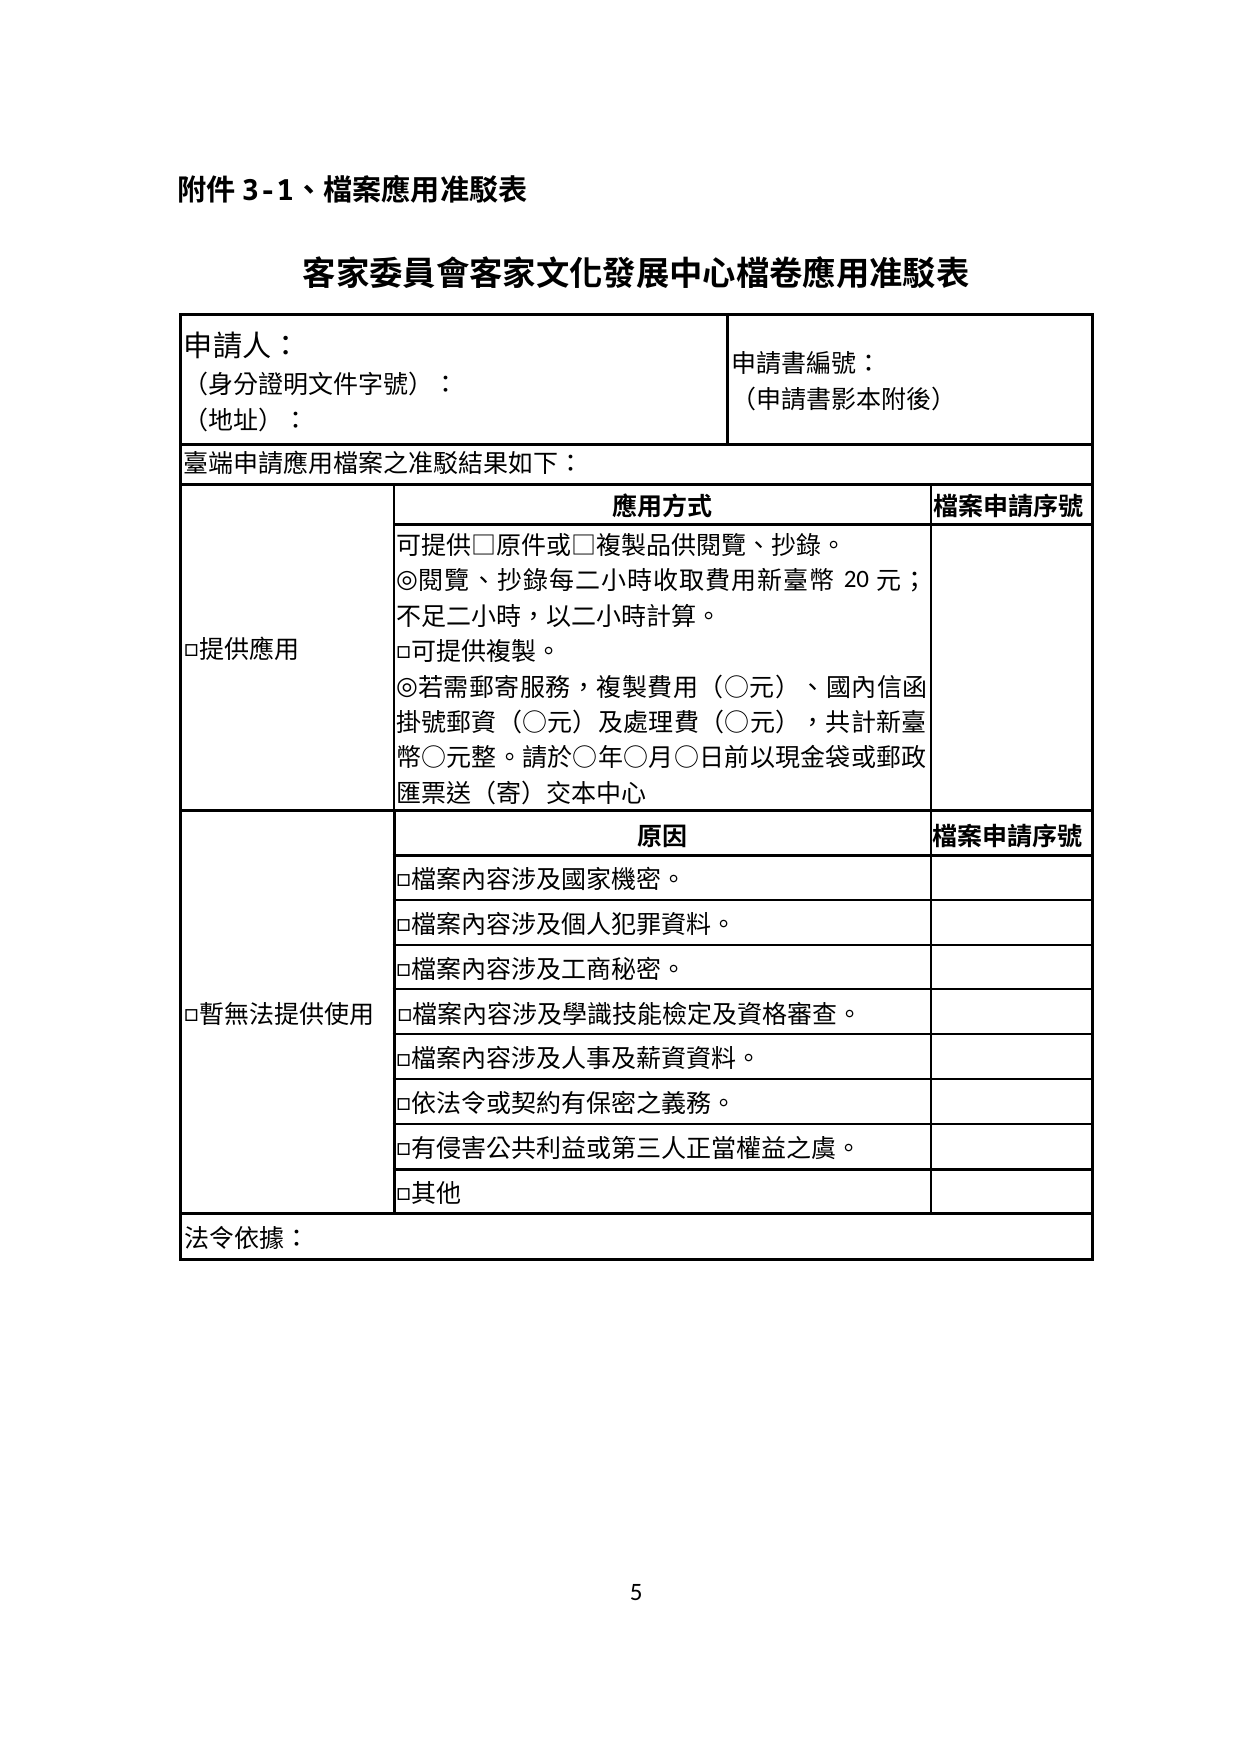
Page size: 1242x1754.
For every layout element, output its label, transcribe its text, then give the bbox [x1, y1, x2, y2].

table_cell [932, 1125, 1091, 1167]
table_cell [932, 946, 1091, 988]
table_cell □其他 [396, 1171, 930, 1212]
table_cell □依法令或契約有保密之義務。 [396, 1080, 930, 1123]
table_cell □檔案內容涉及學識技能檢定及資格審查。 [396, 990, 930, 1033]
table_cell [932, 1035, 1091, 1078]
table_header 申請書編號： （申請書影本附後） [729, 316, 1091, 443]
table_cell □檔案內容涉及個人犯罪資料。 [396, 901, 930, 943]
table_cell 法令依據： [182, 1215, 1091, 1258]
table_cell □檔案內容涉及人事及薪資資料。 [396, 1035, 930, 1078]
table_cell [932, 990, 1091, 1033]
table_cell 可提供□原件或□複製品供閱覽、抄錄。 ◎閱覽、抄錄每二小時收取費用新臺幣 20 元；不足二小時，以二小時計算。 □可提供複製。 ◎若需郵寄服務，複製費用（○元）、國內信函掛號郵資（○元）及處理費（○元），共計新臺幣○元整。請於○年○月○日前以現金袋或郵政匯票送（寄）交本中心 [395, 526, 930, 809]
table_cell □有侵害公共利益或第三人正當權益之虞。 [396, 1125, 930, 1167]
text 客家委員會客家文化發展中心檔卷應用准駁表 [177, 246, 1094, 294]
table_cell [932, 1171, 1091, 1212]
table_cell 檔案申請序號 [932, 486, 1091, 523]
table_cell 臺端申請應用檔案之准駁結果如下： [182, 446, 1091, 483]
text 附件3-1、檔案應用准駁表 [177, 166, 1094, 209]
table_header 申請人： （身分證明文件字號）： （地址）： [182, 316, 726, 443]
table_cell □檔案內容涉及工商秘密。 [396, 946, 930, 988]
table_cell [932, 901, 1091, 943]
table_cell 應用方式 [395, 486, 930, 523]
table_cell 原因 [396, 812, 930, 854]
table_cell 檔案申請序號 [932, 812, 1091, 854]
table_cell [932, 526, 1091, 809]
table_cell □提供應用 [182, 486, 393, 809]
table_cell [932, 1080, 1091, 1123]
table_cell □暫無法提供使用 [182, 812, 393, 1212]
table_cell [932, 857, 1091, 899]
table_cell □檔案內容涉及國家機密。 [396, 857, 930, 899]
